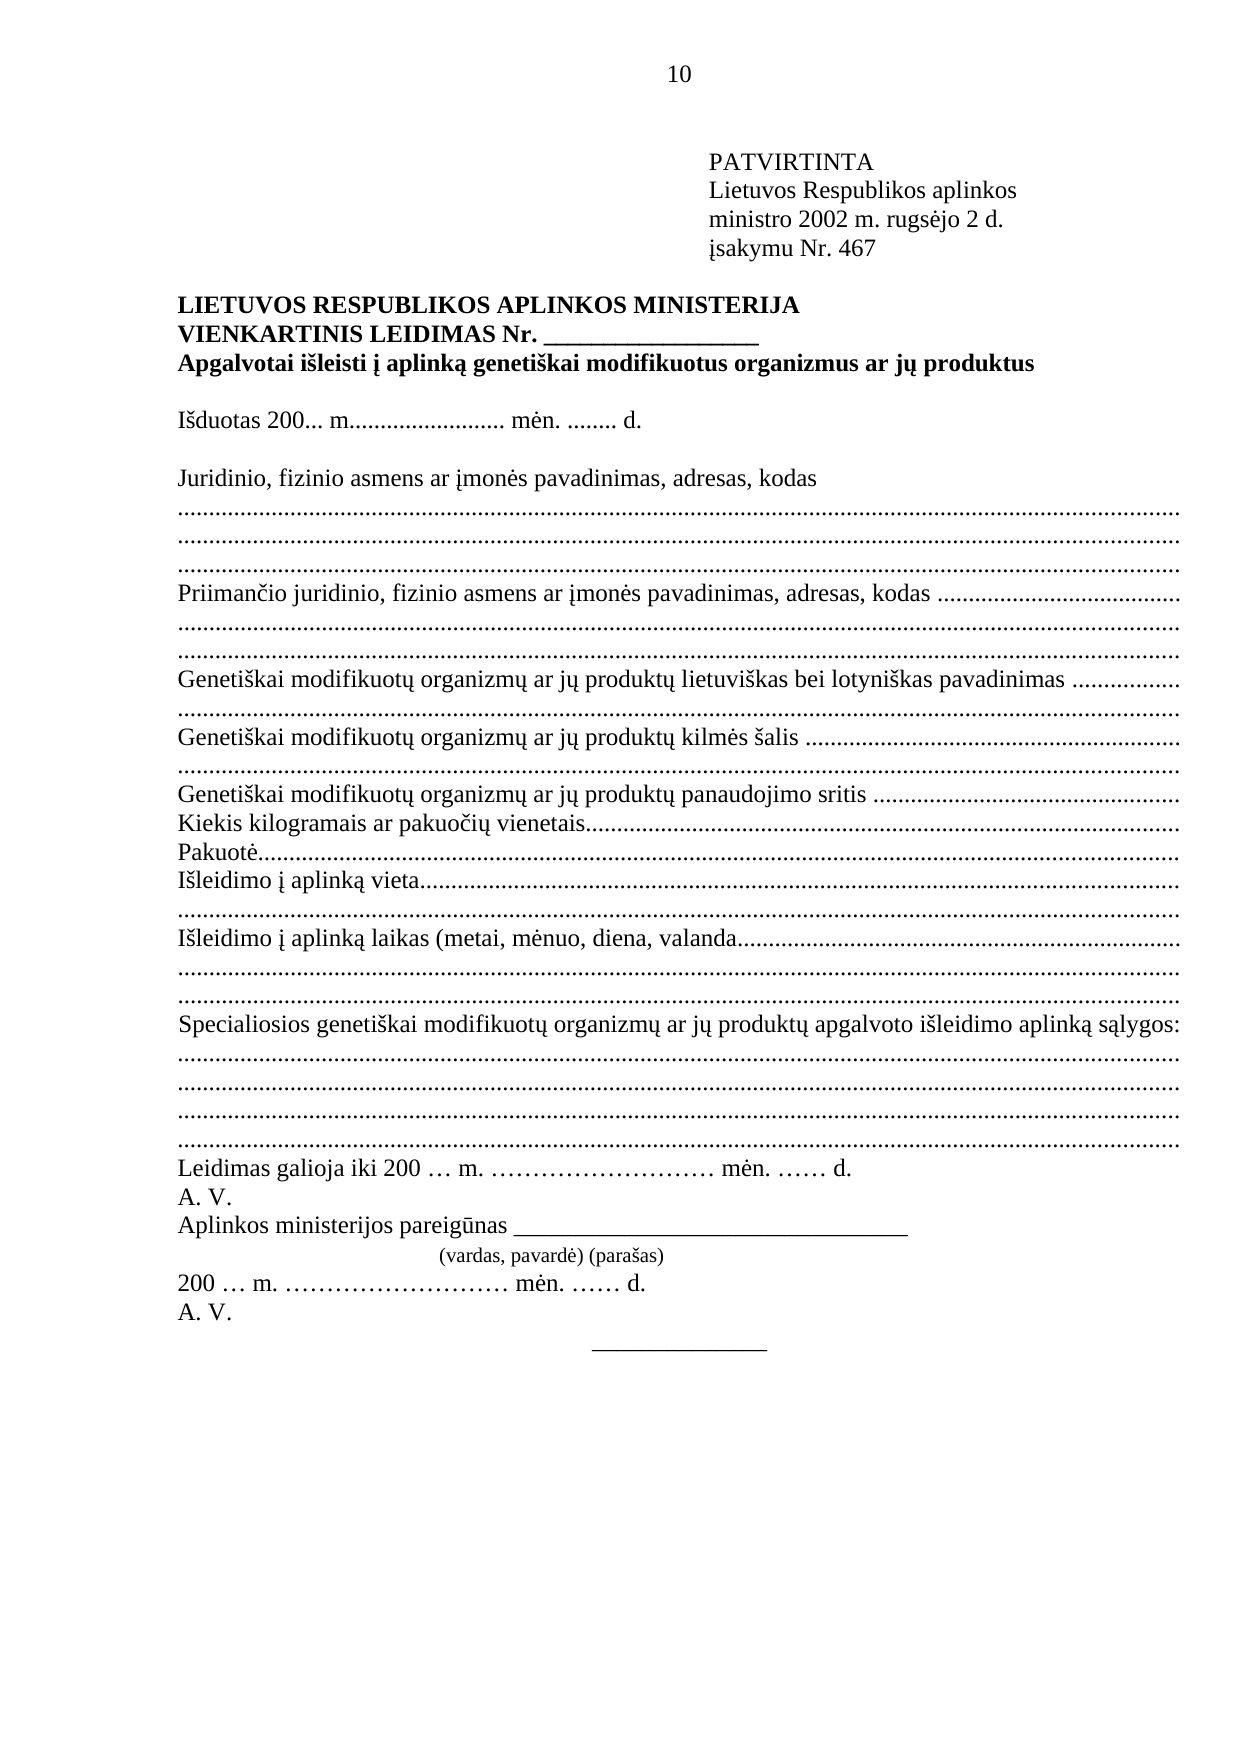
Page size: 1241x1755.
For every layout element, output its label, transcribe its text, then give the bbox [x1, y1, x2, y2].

text (vardas, pavardė) (parašas) [177, 1239, 1181, 1268]
text Pakuotė [177, 837, 1181, 866]
text Specialiosios genetiškai modifikuotų organizmų ar jų produktų apgalvoto išleidimo aplinką sąlygos: [177, 1009, 1181, 1038]
text Genetiškai modifikuotų organizmų ar jų produktų panaudojimo sritis [177, 779, 1181, 808]
text A. V. [177, 1297, 1181, 1326]
text įsakymu Nr. 467 [177, 233, 1181, 262]
text Apgalvotai išleisti į aplinką genetiškai modifikuotus organizmus ar jų produktus [177, 348, 1181, 377]
text A. V. [177, 1182, 1181, 1211]
text Išduotas 200... m......................... mėn. ........ d. [177, 406, 1181, 434]
text Genetiškai modifikuotų organizmų ar jų produktų kilmės šalis [177, 722, 1181, 779]
text Genetiškai modifikuotų organizmų ar jų produktų lietuviškas bei lotyniškas pavadinimas [177, 664, 1181, 722]
text Priimančio juridinio, fizinio asmens ar įmonės pavadinimas, adresas, kodas [177, 578, 1181, 664]
text LIETUVOS RESPUBLIKOS APLINKOS MINISTERIJA [177, 291, 1181, 319]
text Juridinio, fizinio asmens ar įmonės pavadinimas, adresas, kodas [177, 463, 1181, 492]
text ______________ [177, 1326, 1181, 1354]
text 200 … m. ……………………… mėn. …… d. [177, 1268, 1181, 1297]
text Lietuvos Respublikos aplinkos [177, 176, 1181, 204]
text VIENKARTINIS LEIDIMAS Nr. [177, 319, 1181, 348]
text Išleidimo į aplinką vieta [177, 866, 1181, 923]
text ministro 2002 m. rugsėjo 2 d. [177, 204, 1181, 233]
text Aplinkos ministerijos pareigūnas [177, 1211, 1181, 1239]
text Leidimas galioja iki 200 … m. ……………………… mėn. …… d. [177, 1153, 1181, 1182]
text Kiekis kilogramais ar pakuočių vienetais [177, 808, 1181, 837]
text Išleidimo į aplinką laikas (metai, mėnuo, diena, valanda [177, 923, 1181, 952]
text PATVIRTINTA [177, 147, 1181, 176]
